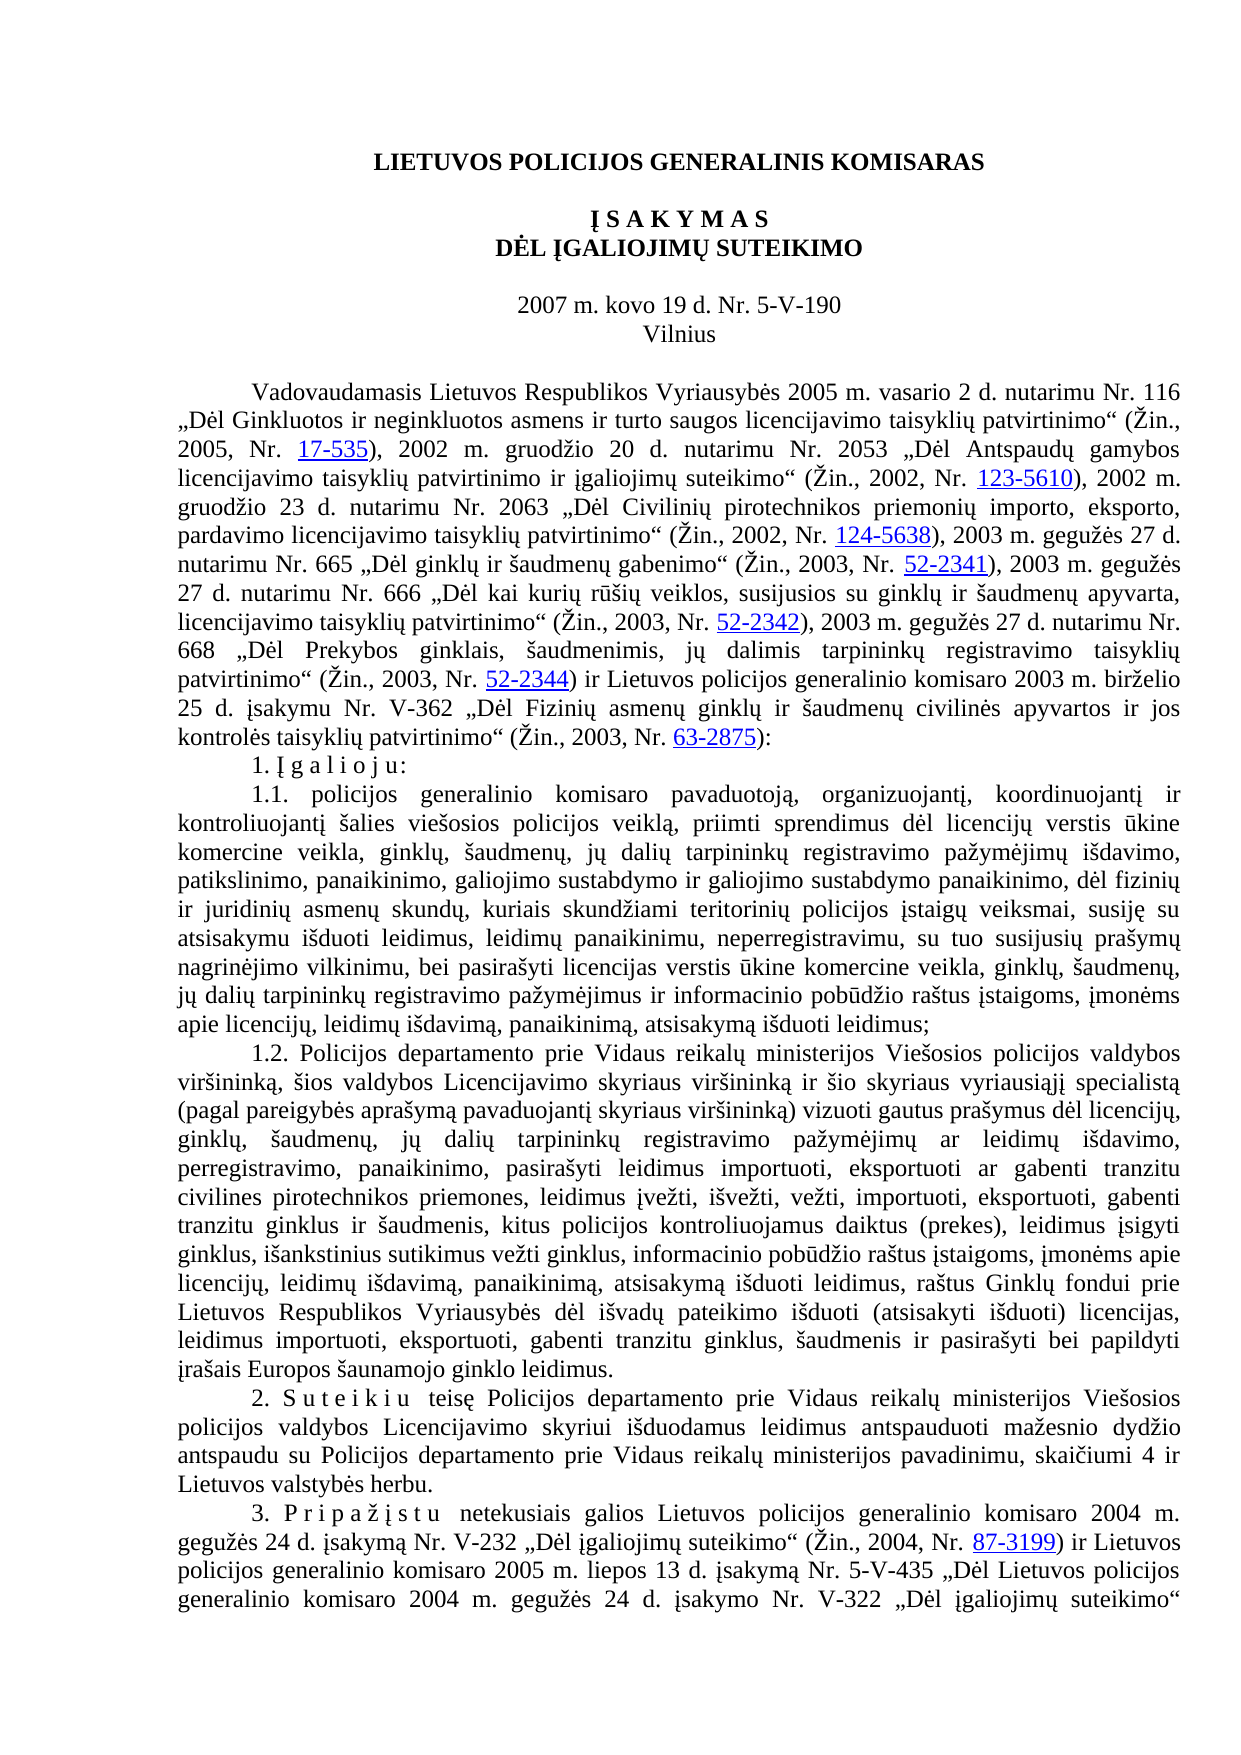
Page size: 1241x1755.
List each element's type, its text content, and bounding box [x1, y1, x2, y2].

text 2007 m. kovo 19 d. Nr. 5-V-190 [177, 291, 1181, 319]
text Vilnius [177, 319, 1181, 348]
text 2. Suteikiu teisę Policijos departamento prie Vidaus reikalų ministerijos Viešosios policijos valdybos Licencijavimo skyriui išduodamus leidimus antspauduoti mažesnio dydžio antspaudu su Policijos departamento prie Vidaus reikalų ministerijos pavadinimu, skaičiumi 4 ir Lietuvos valstybės herbu. [177, 1383, 1181, 1498]
text LIETUVOS POLICIJOS GENERALINIS KOMISARAS [177, 147, 1181, 176]
text Vadovaudamasis Lietuvos Respublikos Vyriausybės 2005 m. vasario 2 d. nutarimu Nr. 116 „Dėl Ginkluotos ir neginkluotos asmens ir turto saugos licencijavimo taisyklių patvirtinimo“ (Žin., 2005, Nr. 17-535), 2002 m. gruodžio 20 d. nutarimu Nr. 2053 „Dėl Antspaudų gamybos licencijavimo taisyklių patvirtinimo ir įgaliojimų suteikimo“ (Žin., 2002, Nr. 123-5610), 2002 m. gruodžio 23 d. nutarimu Nr. 2063 „Dėl Civilinių pirotechnikos priemonių importo, eksporto, pardavimo licencijavimo taisyklių patvirtinimo“ (Žin., 2002, Nr. 124-5638), 2003 m. gegužės 27 d. nutarimu Nr. 665 „Dėl ginklų ir šaudmenų gabenimo“ (Žin., 2003, Nr. 52-2341), 2003 m. gegužės 27 d. nutarimu Nr. 666 „Dėl kai kurių rūšių veiklos, susijusios su ginklų ir šaudmenų apyvarta, licencijavimo taisyklių patvirtinimo“ (Žin., 2003, Nr. 52-2342), 2003 m. gegužės 27 d. nutarimu Nr. 668 „Dėl Prekybos ginklais, šaudmenimis, jų dalimis tarpininkų registravimo taisyklių patvirtinimo“ (Žin., 2003, Nr. 52-2344) ir Lietuvos policijos generalinio komisaro 2003 m. birželio 25 d. įsakymu Nr. V-362 „Dėl Fizinių asmenų ginklų ir šaudmenų civilinės apyvartos ir jos kontrolės taisyklių patvirtinimo“ (Žin., 2003, Nr. 63-2875): [177, 377, 1181, 751]
text 1.1. policijos generalinio komisaro pavaduotoją, organizuojantį, koordinuojantį ir kontroliuojantį šalies viešosios policijos veiklą, priimti sprendimus dėl licencijų verstis ūkine komercine veikla, ginklų, šaudmenų, jų dalių tarpininkų registravimo pažymėjimų išdavimo, patikslinimo, panaikinimo, galiojimo sustabdymo ir galiojimo sustabdymo panaikinimo, dėl fizinių ir juridinių asmenų skundų, kuriais skundžiami teritorinių policijos įstaigų veiksmai, susiję su atsisakymu išduoti leidimus, leidimų panaikinimu, neperregistravimu, su tuo susijusių prašymų nagrinėjimo vilkinimu, bei pasirašyti licencijas verstis ūkine komercine veikla, ginklų, šaudmenų, jų dalių tarpininkų registravimo pažymėjimus ir informacinio pobūdžio raštus įstaigoms, įmonėms apie licencijų, leidimų išdavimą, panaikinimą, atsisakymą išduoti leidimus; [177, 779, 1181, 1038]
text Į S A K Y M A S [177, 204, 1181, 233]
text DĖL ĮGALIOJIMŲ SUTEIKIMO [177, 233, 1181, 262]
text 1.2. Policijos departamento prie Vidaus reikalų ministerijos Viešosios policijos valdybos viršininką, šios valdybos Licencijavimo skyriaus viršininką ir šio skyriaus vyriausiąjį specialistą (pagal pareigybės aprašymą pavaduojantį skyriaus viršininką) vizuoti gautus prašymus dėl licencijų, ginklų, šaudmenų, jų dalių tarpininkų registravimo pažymėjimų ar leidimų išdavimo, perregistravimo, panaikinimo, pasirašyti leidimus importuoti, eksportuoti ar gabenti tranzitu civilines pirotechnikos priemones, leidimus įvežti, išvežti, vežti, importuoti, eksportuoti, gabenti tranzitu ginklus ir šaudmenis, kitus policijos kontroliuojamus daiktus (prekes), leidimus įsigyti ginklus, išankstinius sutikimus vežti ginklus, informacinio pobūdžio raštus įstaigoms, įmonėms apie licencijų, leidimų išdavimą, panaikinimą, atsisakymą išduoti leidimus, raštus Ginklų fondui prie Lietuvos Respublikos Vyriausybės dėl išvadų pateikimo išduoti (atsisakyti išduoti) licencijas, leidimus importuoti, eksportuoti, gabenti tranzitu ginklus, šaudmenis ir pasirašyti bei papildyti įrašais Europos šaunamojo ginklo leidimus. [177, 1038, 1181, 1383]
text 3. Pripažįstu netekusiais galios Lietuvos policijos generalinio komisaro 2004 m. gegužės 24 d. įsakymą Nr. V-232 „Dėl įgaliojimų suteikimo“ (Žin., 2004, Nr. 87-3199) ir Lietuvos policijos generalinio komisaro 2005 m. liepos 13 d. įsakymą Nr. 5-V-435 „Dėl Lietuvos policijos generalinio komisaro 2004 m. gegužės 24 d. įsakymo Nr. V-322 „Dėl įgaliojimų suteikimo“ [177, 1498, 1181, 1613]
text 1. Įgalioju: [177, 751, 1181, 779]
